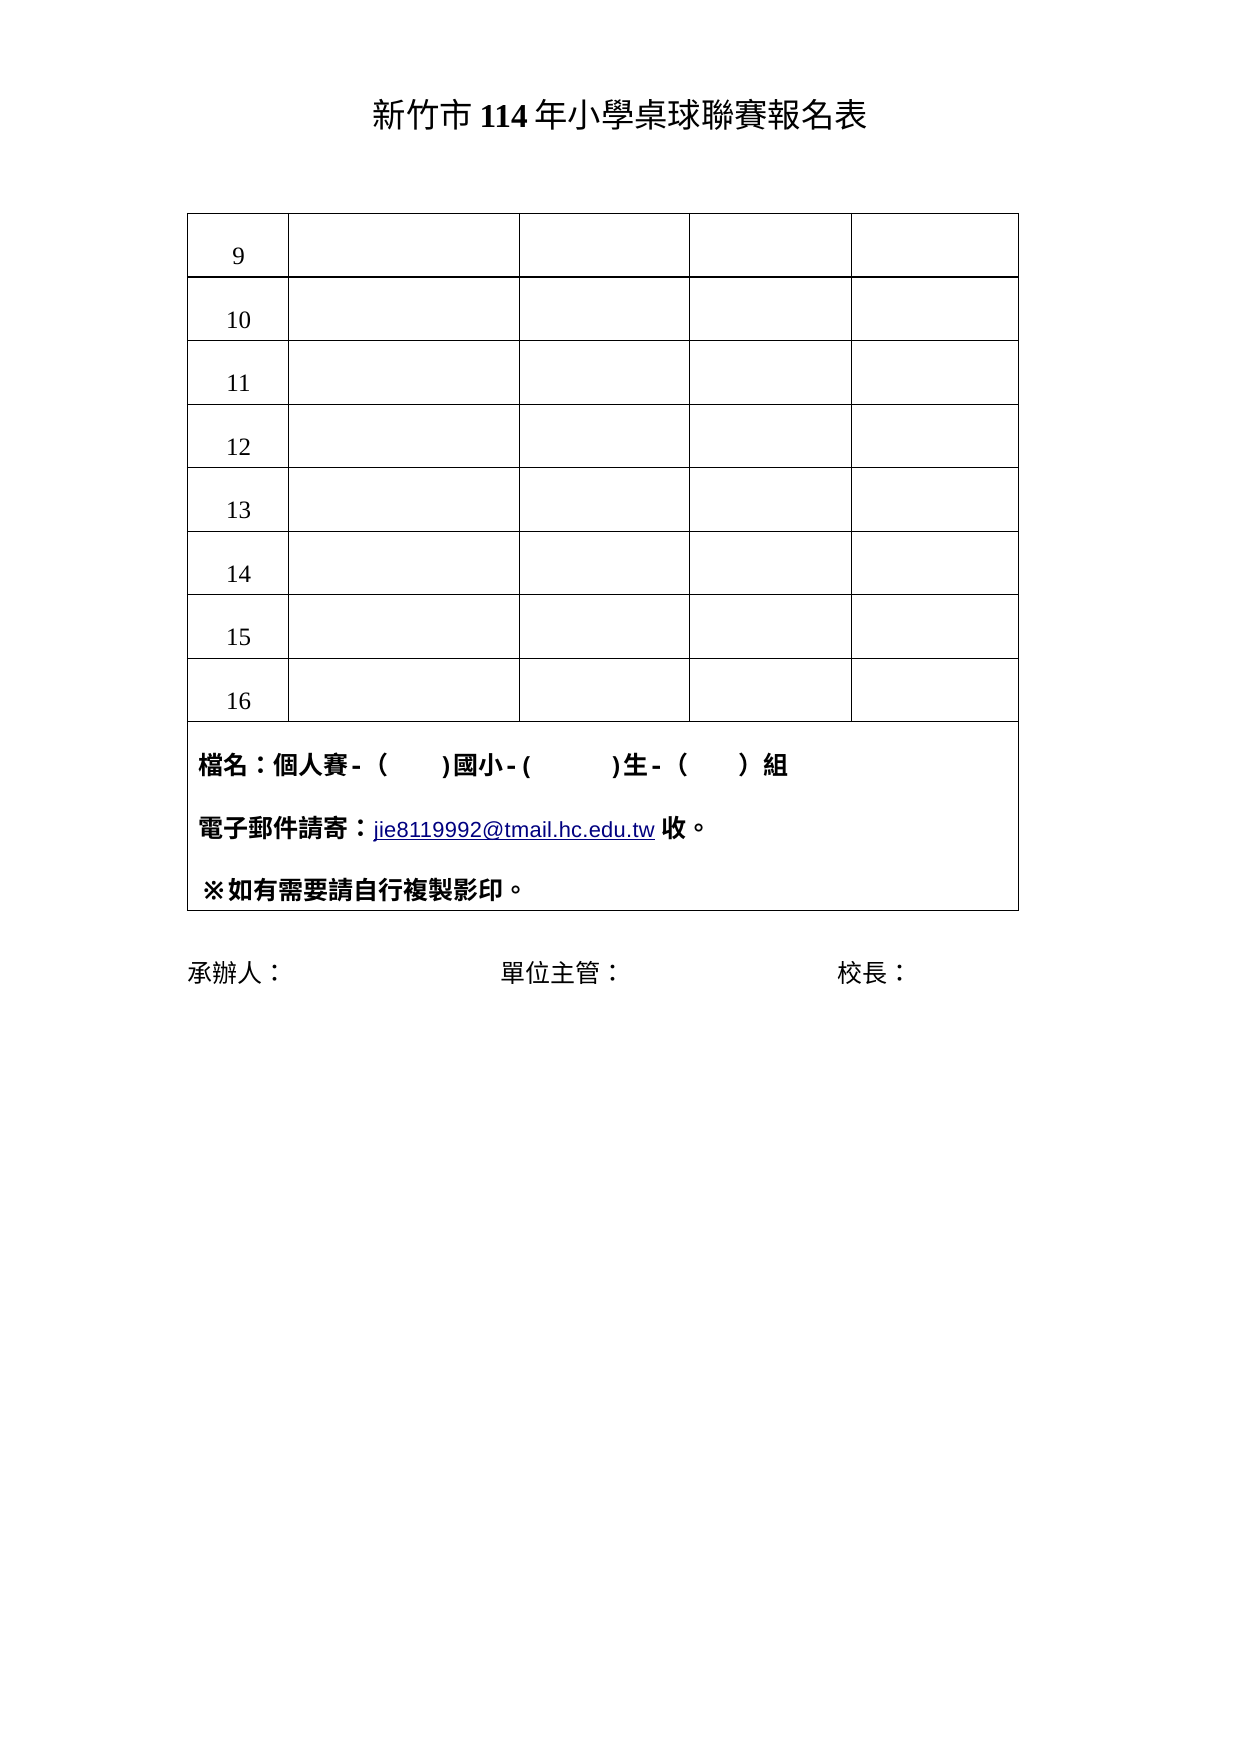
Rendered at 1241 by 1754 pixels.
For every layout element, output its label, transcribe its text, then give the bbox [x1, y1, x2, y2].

table_cell [852, 595, 1018, 658]
table_cell 15 [188, 595, 288, 658]
table_cell [289, 468, 519, 531]
table_cell [289, 214, 519, 276]
table_cell [852, 659, 1018, 721]
table_cell [690, 532, 851, 594]
table_cell [289, 659, 519, 721]
table_cell [852, 214, 1018, 276]
table_cell 13 [188, 468, 288, 531]
table_cell 16 [188, 659, 288, 721]
table_cell [289, 532, 519, 594]
table_cell [690, 341, 851, 403]
table_cell [289, 405, 519, 467]
table_cell [690, 278, 851, 340]
table_cell [690, 468, 851, 531]
table_cell [690, 405, 851, 467]
table_cell 14 [188, 532, 288, 594]
table_cell [289, 341, 519, 403]
table_cell [520, 532, 689, 594]
table_cell 9 [188, 214, 288, 276]
table_cell [852, 532, 1018, 594]
table_cell [690, 659, 851, 721]
table_cell [690, 214, 851, 276]
text 承辦人： 單位主管： 校長： [187, 929, 1053, 992]
table_cell [520, 341, 689, 403]
table_cell [520, 659, 689, 721]
table_cell 12 [188, 405, 288, 467]
table_cell [690, 595, 851, 658]
table_cell [852, 341, 1018, 403]
table_cell [520, 214, 689, 276]
table_cell [520, 405, 689, 467]
table_cell [852, 278, 1018, 340]
table_cell 11 [188, 341, 288, 403]
table_cell [520, 278, 689, 340]
table_cell [520, 595, 689, 658]
table_cell 檔名：個人賽-（ )國小-( )生-（ ）組 電子郵件請寄：jie8119992@tmail.hc.edu.tw 收。 ※如有需要請自行複製影印。 [188, 722, 1018, 910]
table_cell 10 [188, 278, 288, 340]
table_cell [852, 405, 1018, 467]
table_cell [289, 595, 519, 658]
table_cell [852, 468, 1018, 531]
table_cell [289, 278, 519, 340]
table_cell [520, 468, 689, 531]
